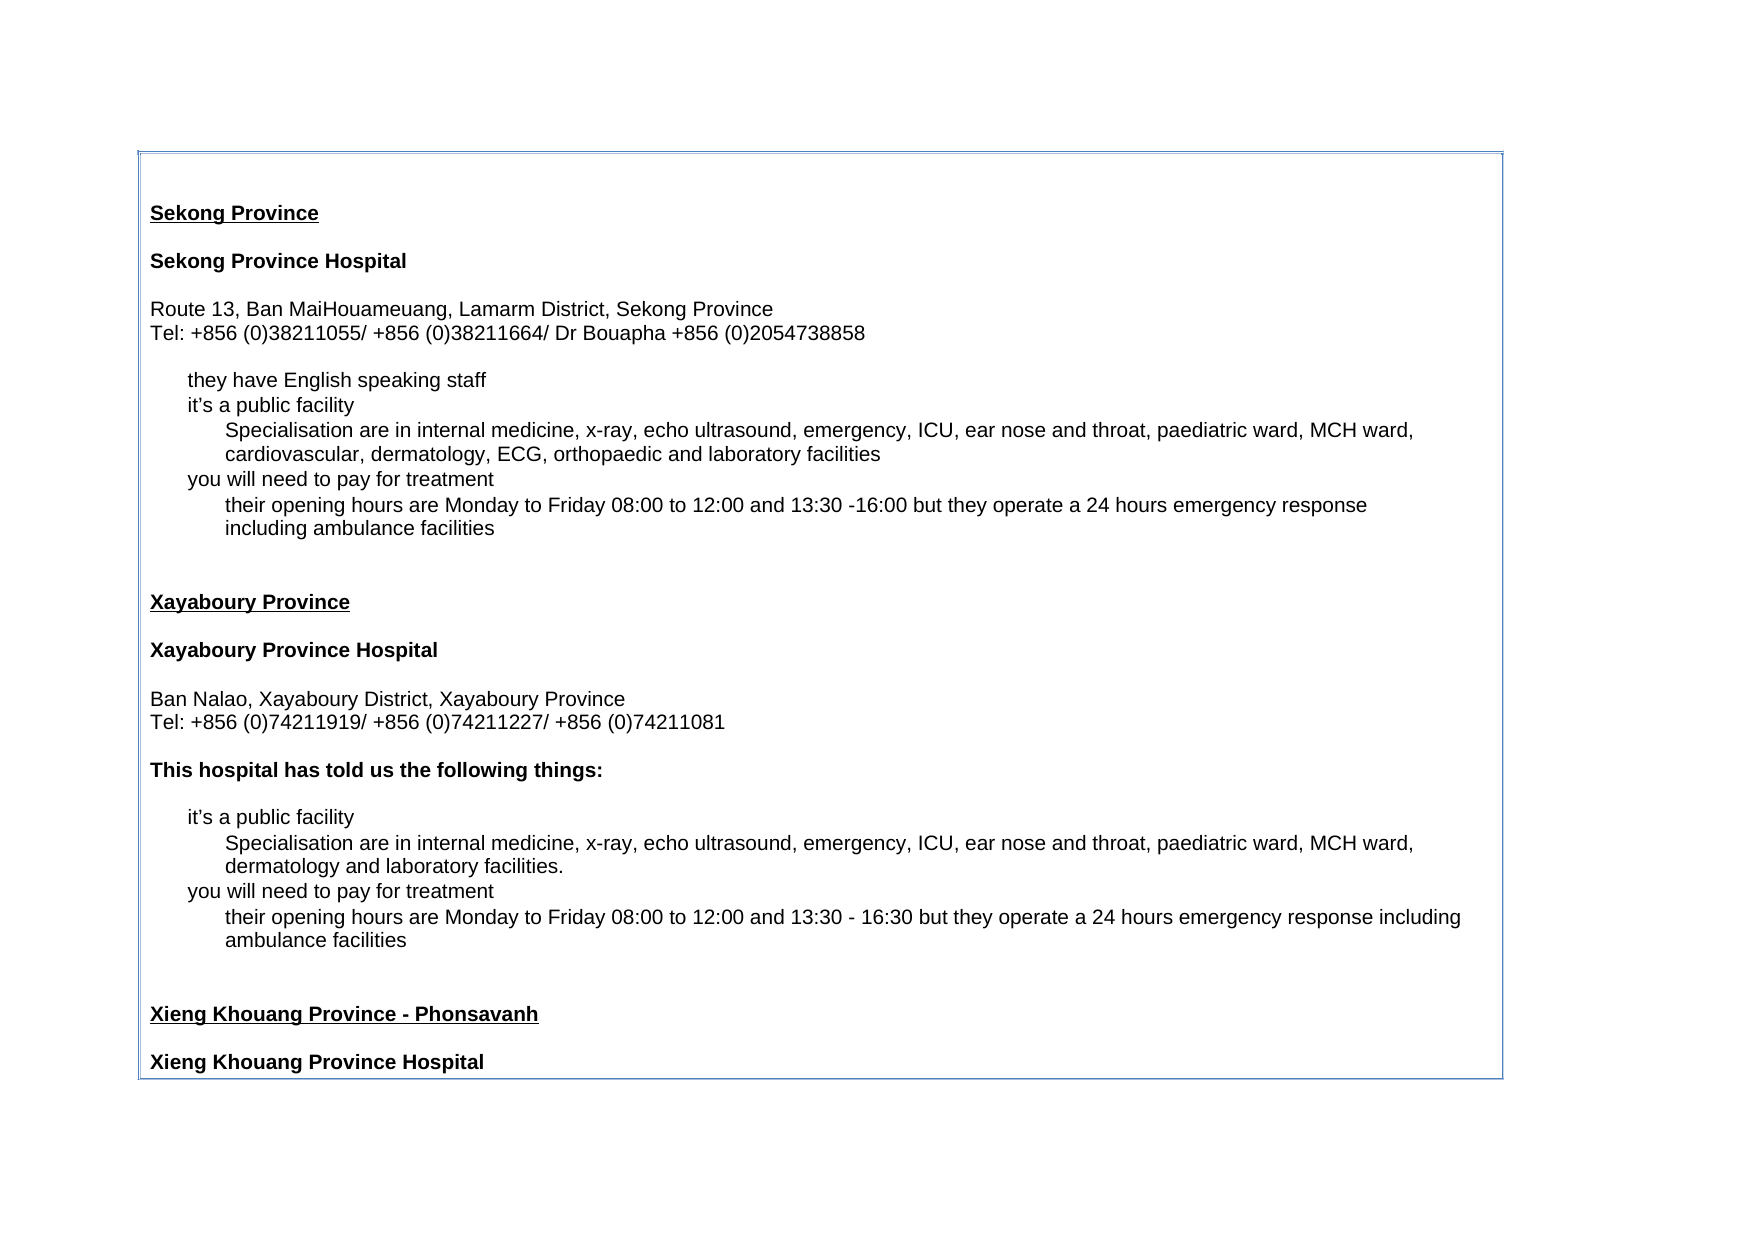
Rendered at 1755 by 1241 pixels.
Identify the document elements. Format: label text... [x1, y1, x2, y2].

text Xieng Khouang Province Hospital [1504, 1050, 1604, 1074]
text it’s a public facility [1504, 805, 1604, 829]
text Ban Nalao, Xayaboury District, Xayaboury Province [1504, 686, 1604, 710]
text This hospital has told us the following things: [1504, 758, 1604, 782]
text Xieng Khouang Province - Phonsavanh [1504, 1002, 1604, 1026]
text Tel: +856 (0)74211919/ +856 (0)74211227/ +856 (0)74211081 [1504, 710, 1604, 734]
text you will need to pay for treatment [1504, 468, 1604, 491]
text Sekong Province [1504, 201, 1604, 224]
text Route 13, Ban MaiHouameuang, Lamarm District, Sekong Province [1504, 297, 1604, 321]
text Sekong Province Hospital [1504, 248, 1604, 272]
text Tel: +856 (0)38211055/ +856 (0)38211664/ Dr Bouapha +856 (0)2054738858 [1504, 321, 1604, 344]
text they have English speaking staff [1504, 368, 1604, 392]
text Xayaboury Province [1504, 590, 1604, 614]
text Xayaboury Province Hospital [1504, 638, 1604, 662]
text it’s a public facility [1504, 394, 1604, 417]
text you will need to pay for treatment [1504, 880, 1604, 903]
